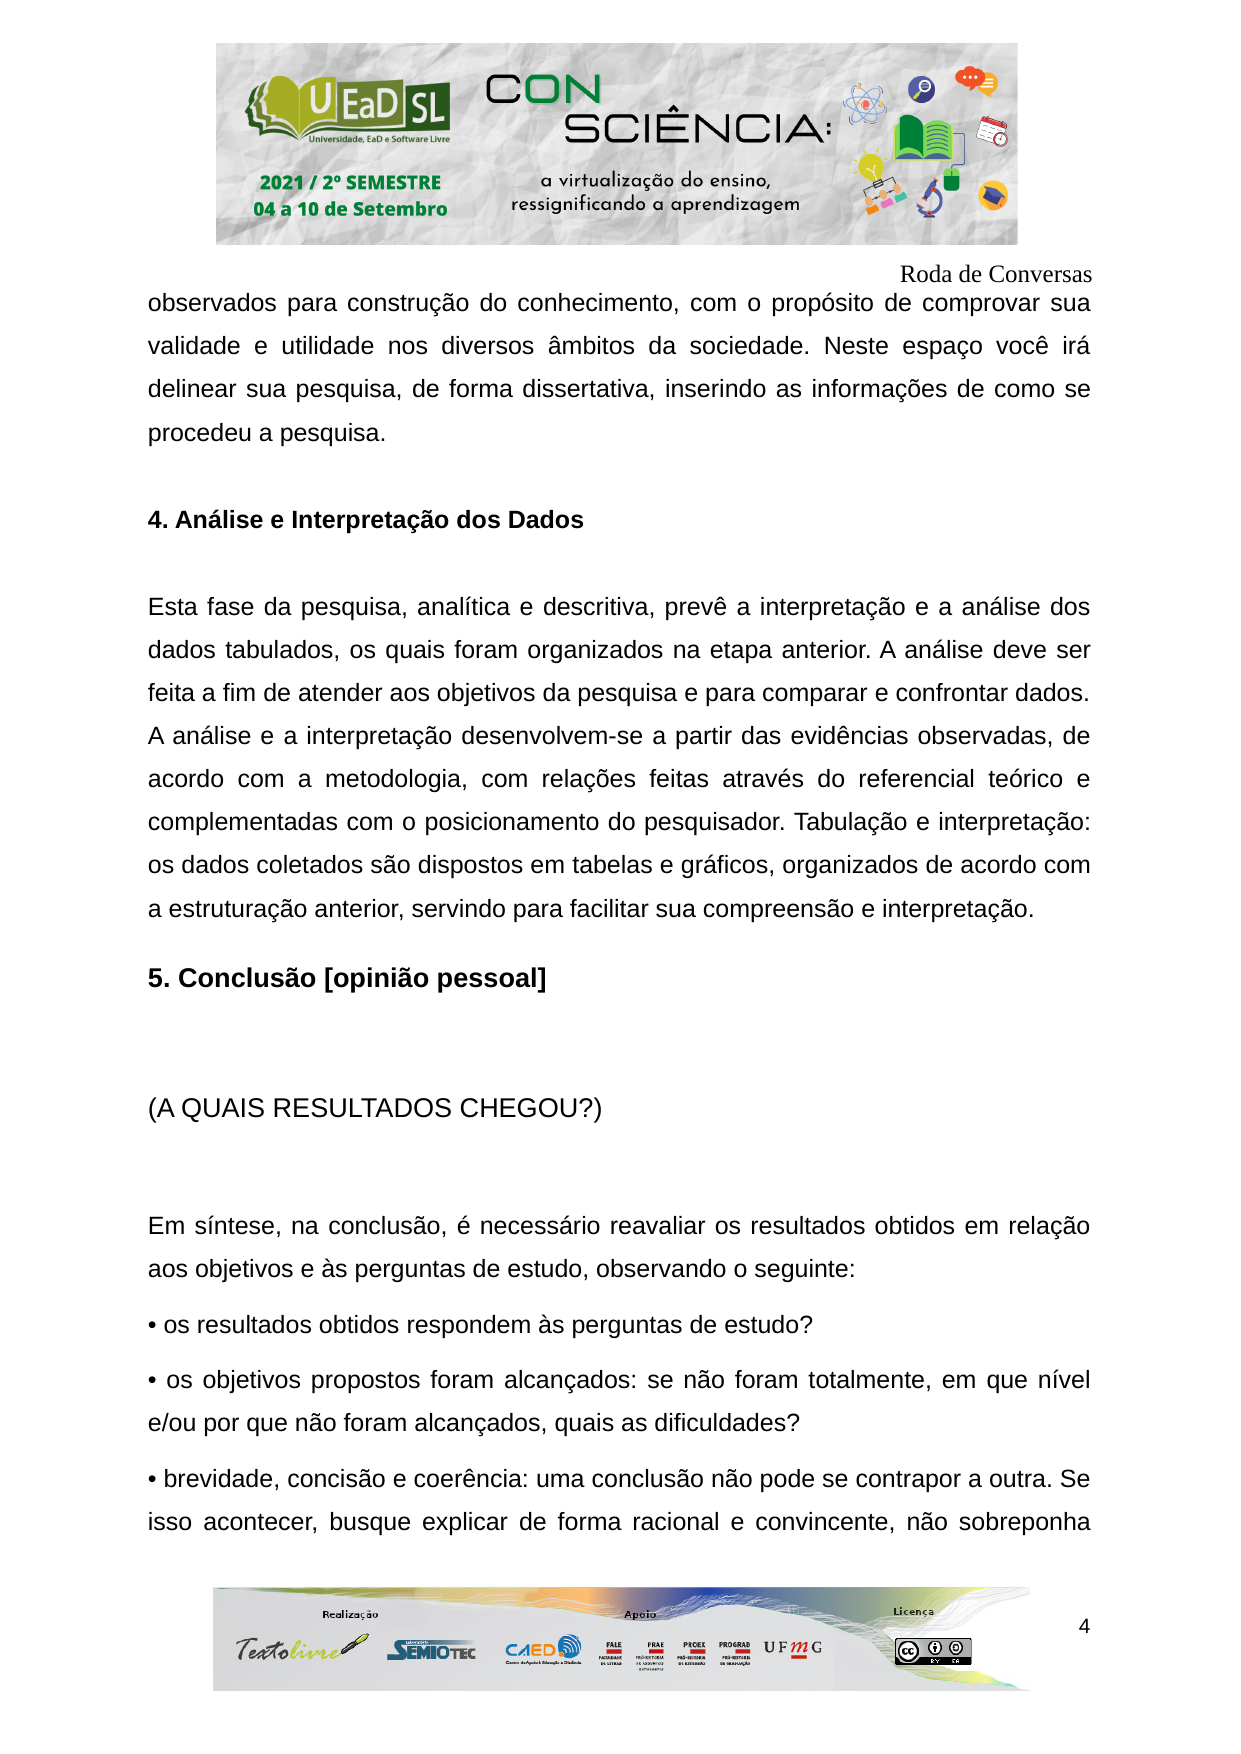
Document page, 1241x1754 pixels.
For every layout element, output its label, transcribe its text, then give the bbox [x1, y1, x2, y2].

text 4. Análise e Interpretação dos Dados [148, 505, 1092, 533]
text Em síntese, na conclusão, é necessário reavaliar os resultados obtidos em relação aos objetivos e às perguntas de estudo, observando o seguinte: [148, 1211, 1092, 1283]
text (A QUAIS RESULTADOS CHEGOU?) [148, 1092, 1092, 1124]
text • os objetivos propostos foram alcançados: se não foram totalmente, em que nível e/ou por que não foram alcançados, quais as dificuldades? [148, 1365, 1092, 1437]
picture [210, 1586, 1031, 1691]
text • os resultados obtidos respondem às perguntas de estudo? [148, 1310, 1092, 1338]
text Esta fase da pesquisa, analítica e descritiva, prevê a interpretação e a análise dos dados tabulados, os quais foram organizados na etapa anterior. A análise deve ser feita a fim de atender aos objetivos da pesquisa e para comparar e confrontar dados. A análise e a interpretação desenvolvem-se a partir das evidências observadas, de acordo com a metodologia, com relações feitas através do referencial teórico e complementadas com o posicionamento do pesquisador. Tabulação e interpretação: os dados coletados são dispostos em tabelas e gráficos, organizados de acordo com a estruturação anterior, servindo para facilitar sua compreensão e interpretação. [148, 592, 1092, 922]
text • brevidade, concisão e coerência: uma conclusão não pode se contrapor a outra. Se isso acontecer, busque explicar de forma racional e convincente, não sobreponha [148, 1464, 1092, 1536]
text observados para construção do conhecimento, com o propósito de comprovar sua validade e utilidade nos diversos âmbitos da sociedade. Neste espaço você irá delinear sua pesquisa, de forma dissertativa, inserindo as informações de como se procedeu a pesquisa. [148, 288, 1092, 446]
text 5. Conclusão [opinião pessoal] [148, 962, 1092, 993]
picture [216, 43, 1018, 245]
